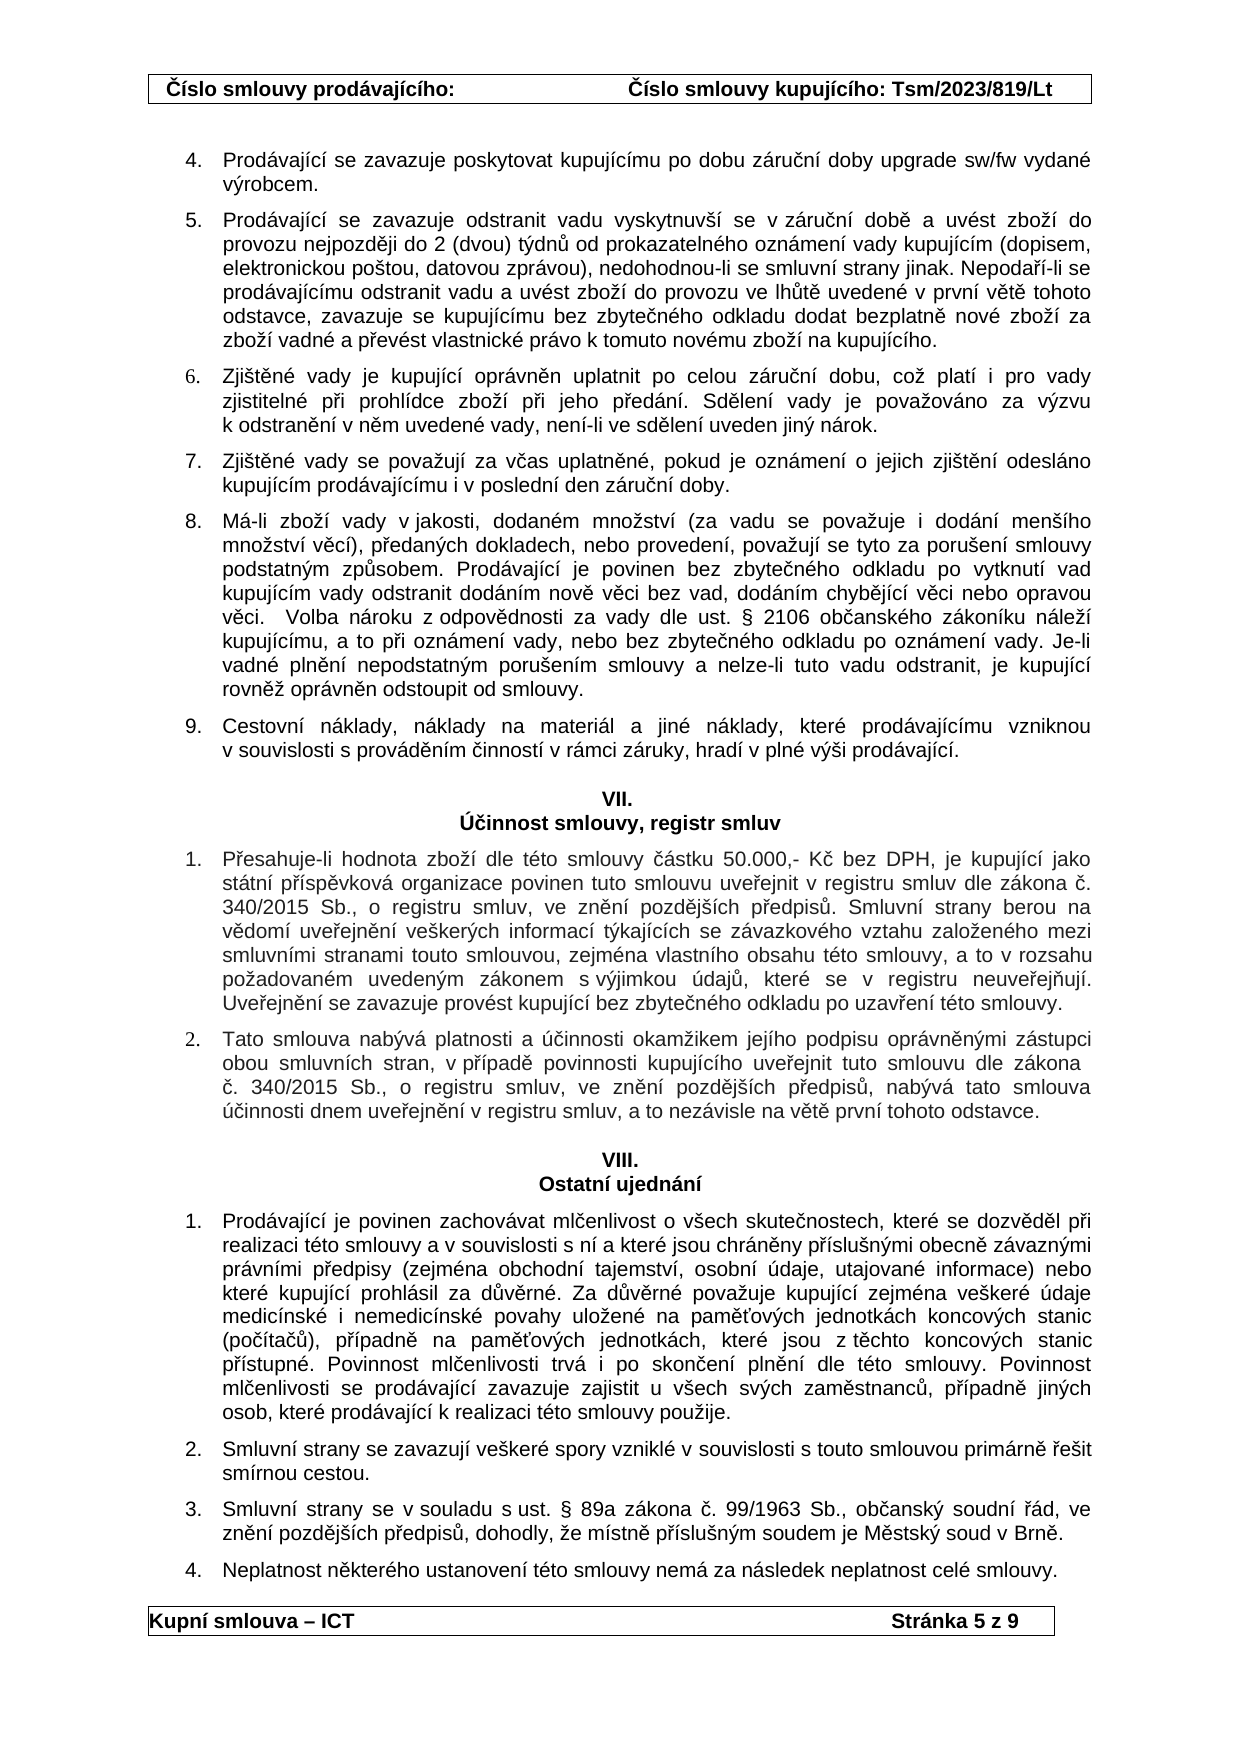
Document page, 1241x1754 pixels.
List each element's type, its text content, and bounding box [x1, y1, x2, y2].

list Tato smlouva nabývá platnosti a účinnosti okamžikem jejího podpisu oprávněnými zástupci obou smluvních stran, v případě povinnosti kupujícího uveřejnit tuto smlouvu dle zákona č. 340/2015 Sb., o registru smluv, ve znění pozdějších předpisů, nabývá tato smlouva účinnosti dnem uveřejnění v registru smluv, a to nezávisle na větě první tohoto odstavce. [185, 1027, 1092, 1123]
text VII. [148, 786, 1092, 810]
list Smluvní strany se zavazují veškeré spory vzniklé v souvislosti s touto smlouvou primárně řešit smírnou cestou. [185, 1437, 1092, 1484]
text VIII. [148, 1148, 1092, 1172]
list Prodávající je povinen zachovávat mlčenlivost o všech skutečnostech, které se dozvěděl při realizaci této smlouvy a v souvislosti s ní a které jsou chráněny příslušnými obecně závaznými právními předpisy (zejména obchodní tajemství, osobní údaje, utajované informace) nebo které kupující prohlásil za důvěrné. Za důvěrné považuje kupující zejména veškeré údaje medicínské i nemedicínské povahy uložené na paměťových jednotkách koncových stanic (počítačů), případně na paměťových jednotkách, které jsou z těchto koncových stanic přístupné. Povinnost mlčenlivosti trvá i po skončení plnění dle této smlouvy. Povinnost mlčenlivosti se prodávající zavazuje zajistit u všech svých zaměstnanců, případně jiných osob, které prodávající k realizaci této smlouvy použije. [185, 1208, 1092, 1424]
list Zjištěné vady je kupující oprávněn uplatnit po celou záruční dobu, což platí i pro vady zjistitelné při prohlídce zboží při jeho předání. Sdělení vady je považováno za výzvu k odstranění v něm uvedené vady, není-li ve sdělení uveden jiný nárok. [185, 364, 1092, 436]
text Účinnost smlouvy, registr smluv [148, 810, 1092, 834]
list Přesahuje-li hodnota zboží dle této smlouvy částku 50.000,- Kč bez DPH, je kupující jako státní příspěvková organizace povinen tuto smlouvu uveřejnit v registru smluv dle zákona č. 340/2015 Sb., o registru smluv, ve znění pozdějších předpisů. Smluvní strany berou na vědomí uveřejnění veškerých informací týkajících se závazkového vztahu založeného mezi smluvními stranami touto smlouvou, zejména vlastního obsahu této smlouvy, a to v rozsahu požadovaném uvedeným zákonem s výjimkou údajů, které se v registru neuveřejňují. Uveřejnění se zavazuje provést kupující bez zbytečného odkladu po uzavření této smlouvy. [185, 847, 1092, 1014]
list Cestovní náklady, náklady na materiál a jiné náklady, které prodávajícímu vzniknou v souvislosti s prováděním činností v rámci záruky, hradí v plné výši prodávající. [185, 713, 1092, 761]
list Zjištěné vady se považují za včas uplatněné, pokud je oznámení o jejich zjištění odesláno kupujícím prodávajícímu i v poslední den záruční doby. [185, 449, 1092, 497]
list Prodávající se zavazuje poskytovat kupujícímu po dobu záruční doby upgrade sw/fw vydané výrobcem. [185, 148, 1092, 196]
text Ostatní ujednání [148, 1172, 1092, 1196]
list Neplatnost některého ustanovení této smlouvy nemá za následek neplatnost celé smlouvy. [185, 1557, 1092, 1581]
list Prodávající se zavazuje odstranit vadu vyskytnuvší se v záruční době a uvést zboží do provozu nejpozději do 2 (dvou) týdnů od prokazatelného oznámení vady kupujícím (dopisem, elektronickou poštou, datovou zprávou), nedohodnou-li se smluvní strany jinak. Nepodaří-li se prodávajícímu odstranit vadu a uvést zboží do provozu ve lhůtě uvedené v první větě tohoto odstavce, zavazuje se kupujícímu bez zbytečného odkladu dodat bezplatně nové zboží za zboží vadné a převést vlastnické právo k tomuto novému zboží na kupujícího. [185, 208, 1092, 352]
list Smluvní strany se v souladu s ust. § 89a zákona č. 99/1963 Sb., občanský soudní řád, ve znění pozdějších předpisů, dohodly, že místně příslušným soudem je Městský soud v Brně. [185, 1497, 1092, 1545]
list Má-li zboží vady v jakosti, dodaném množství (za vadu se považuje i dodání menšího množství věcí), předaných dokladech, nebo provedení, považují se tyto za porušení smlouvy podstatným způsobem. Prodávající je povinen bez zbytečného odkladu po vytknutí vad kupujícím vady odstranit dodáním nově věci bez vad, dodáním chybějící věci nebo opravou věci. Volba nároku z odpovědnosti za vady dle ust. § 2106 občanského zákoníku náleží kupujícímu, a to při oznámení vady, nebo bez zbytečného odkladu po oznámení vady. Je-li vadné plnění nepodstatným porušením smlouvy a nelze-li tuto vadu odstranit, je kupující rovněž oprávněn odstoupit od smlouvy. [185, 509, 1092, 701]
